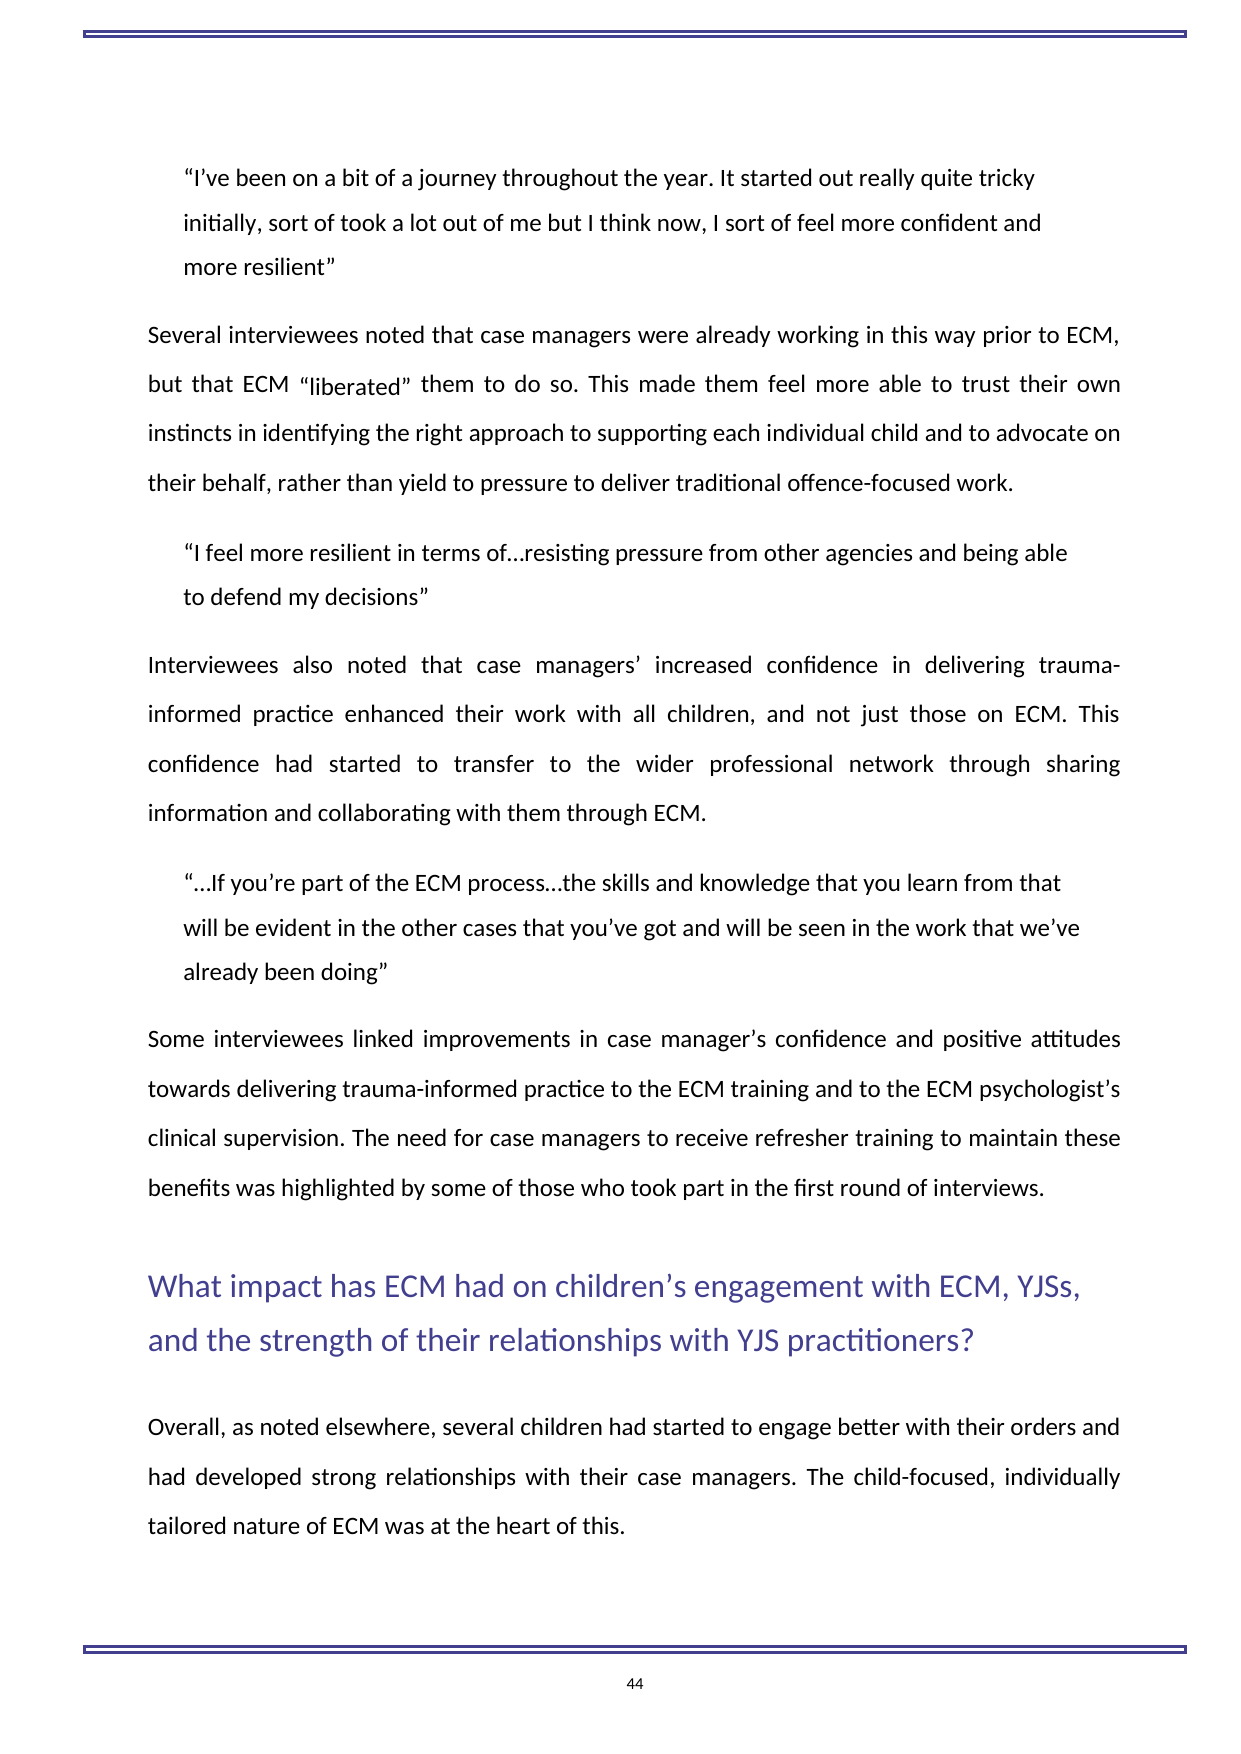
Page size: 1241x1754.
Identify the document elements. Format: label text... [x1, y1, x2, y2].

text “…If you’re part of the ECM process…the skills and knowledge that you learn from that will be evident in the other cases that you’ve got and will be seen in the work that we’ve already been doing” [183, 867, 1087, 997]
text Interviewees also noted that case managers’ increased confidence in delivering trauma-informed practice enhanced their work with all children, and not just those on ECM. This confidence had started to transfer to the wider professional network through sharing information and collaborating with them through ECM. [148, 649, 1122, 840]
text “I’ve been on a bit of a journey throughout the year. It started out really quite tricky initially, sort of took a lot out of me but I think now, I sort of feel more confident and more resilient” [183, 162, 1087, 292]
subtitle What impact has ECM had on children’s engagement with ECM, YJSs, and the strength of their relationships with YJS practitioners? [148, 1265, 1122, 1374]
text Some interviewees linked improvements in case manager’s confidence and positive attitudes towards delivering trauma-informed practice to the ECM training and to the ECM psychologist’s clinical supervision. The need for case managers to receive refresher training to maintain these benefits was highlighted by some of those who took part in the first round of interviews. [148, 1024, 1122, 1215]
text Overall, as noted elsewhere, several children had started to engage better with their orders and had developed strong relationships with their case managers. The child-focused, individually tailored nature of ECM was at the heart of this. [148, 1411, 1122, 1553]
text Several interviewees noted that case managers were already working in this way prior to ECM, but that ECM “liberated” them to do so. This made them feel more able to trust their own instincts in identifying the right approach to supporting each individual child and to advocate on their behalf, rather than yield to pressure to deliver traditional offence-focused work. [148, 319, 1122, 510]
text “I feel more resilient in terms of…resisting pressure from other agencies and being able to defend my decisions” [183, 537, 1087, 622]
